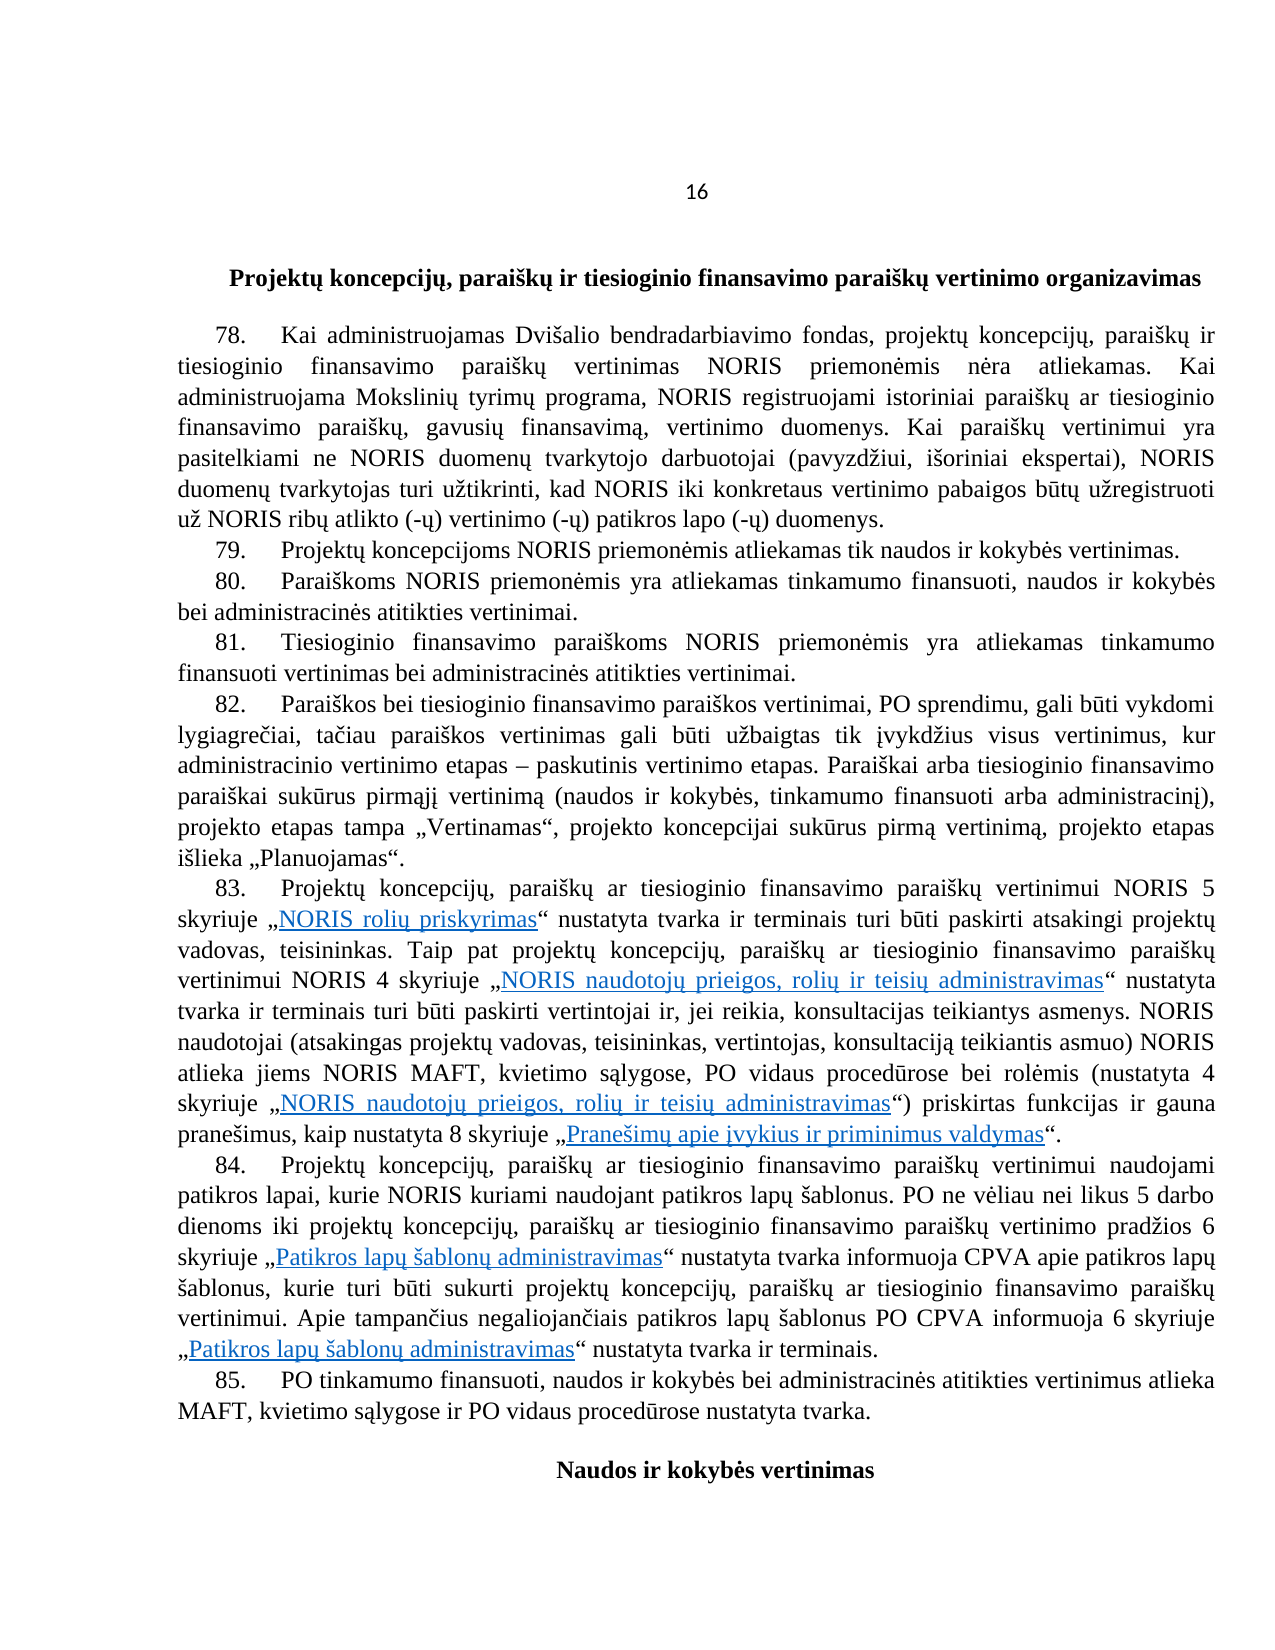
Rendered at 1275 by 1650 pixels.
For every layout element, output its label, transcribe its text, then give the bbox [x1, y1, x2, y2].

text 81. Tiesioginio finansavimo paraiškoms NORIS priemonėmis yra atliekamas tinkamumo finansuoti vertinimas bei administracinės atitikties vertinimai. [177, 627, 1216, 687]
text Naudos ir kokybės vertinimas [177, 1455, 1216, 1484]
text 79. Projektų koncepcijoms NORIS priemonėmis atliekamas tik naudos ir kokybės vertinimas. [177, 535, 1216, 564]
text 83. Projektų koncepcijų, paraiškų ar tiesioginio finansavimo paraiškų vertinimui NORIS 5 skyriuje „NORIS rolių priskyrimas“ nustatyta tvarka ir terminais turi būti paskirti atsakingi projektų vadovas, teisininkas. Taip pat projektų koncepcijų, paraiškų ar tiesioginio finansavimo paraiškų vertinimui NORIS 4 skyriuje „NORIS naudotojų prieigos, rolių ir teisių administravimas“ nustatyta tvarka ir terminais turi būti paskirti vertintojai ir, jei reikia, konsultacijas teikiantys asmenys. NORIS naudotojai (atsakingas projektų vadovas, teisininkas, vertintojas, konsultaciją teikiantis asmuo) NORIS atlieka jiems NORIS MAFT, kvietimo sąlygose, PO vidaus procedūrose bei rolėmis (nustatyta 4 skyriuje „NORIS naudotojų prieigos, rolių ir teisių administravimas“) priskirtas funkcijas ir gauna pranešimus, kaip nustatyta 8 skyriuje „Pranešimų apie įvykius ir priminimus valdymas“. [177, 873, 1216, 1148]
text 85. PO tinkamumo finansuoti, naudos ir kokybės bei administracinės atitikties vertinimus atlieka MAFT, kvietimo sąlygose ir PO vidaus procedūrose nustatyta tvarka. [177, 1365, 1216, 1424]
text 78. Kai administruojamas Dvišalio bendradarbiavimo fondas, projektų koncepcijų, paraiškų ir tiesioginio finansavimo paraiškų vertinimas NORIS priemonėmis nėra atliekamas. Kai administruojama Mokslinių tyrimų programa, NORIS registruojami istoriniai paraiškų ar tiesioginio finansavimo paraiškų, gavusių finansavimą, vertinimo duomenys. Kai paraiškų vertinimui yra pasitelkiami ne NORIS duomenų tvarkytojo darbuotojai (pavyzdžiui, išoriniai ekspertai), NORIS duomenų tvarkytojas turi užtikrinti, kad NORIS iki konkretaus vertinimo pabaigos būtų užregistruoti už NORIS ribų atlikto (-ų) vertinimo (-ų) patikros lapo (-ų) duomenys. [177, 320, 1216, 533]
text Projektų koncepcijų, paraiškų ir tiesioginio finansavimo paraiškų vertinimo organizavimas [177, 263, 1216, 291]
text 84. Projektų koncepcijų, paraiškų ar tiesioginio finansavimo paraiškų vertinimui naudojami patikros lapai, kurie NORIS kuriami naudojant patikros lapų šablonus. PO ne vėliau nei likus 5 darbo dienoms iki projektų koncepcijų, paraiškų ar tiesioginio finansavimo paraiškų vertinimo pradžios 6 skyriuje „Patikros lapų šablonų administravimas“ nustatyta tvarka informuoja CPVA apie patikros lapų šablonus, kurie turi būti sukurti projektų koncepcijų, paraiškų ar tiesioginio finansavimo paraiškų vertinimui. Apie tampančius negaliojančiais patikros lapų šablonus PO CPVA informuoja 6 skyriuje „Patikros lapų šablonų administravimas“ nustatyta tvarka ir terminais. [177, 1150, 1216, 1363]
text 80. Paraiškoms NORIS priemonėmis yra atliekamas tinkamumo finansuoti, naudos ir kokybės bei administracinės atitikties vertinimai. [177, 566, 1216, 626]
text 82. Paraiškos bei tiesioginio finansavimo paraiškos vertinimai, PO sprendimu, gali būti vykdomi lygiagrečiai, tačiau paraiškos vertinimas gali būti užbaigtas tik įvykdžius visus vertinimus, kur administracinio vertinimo etapas – paskutinis vertinimo etapas. Paraiškai arba tiesioginio finansavimo paraiškai sukūrus pirmąjį vertinimą (naudos ir kokybės, tinkamumo finansuoti arba administracinį), projekto etapas tampa „Vertinamas“, projekto koncepcijai sukūrus pirmą vertinimą, projekto etapas išlieka „Planuojamas“. [177, 689, 1216, 871]
